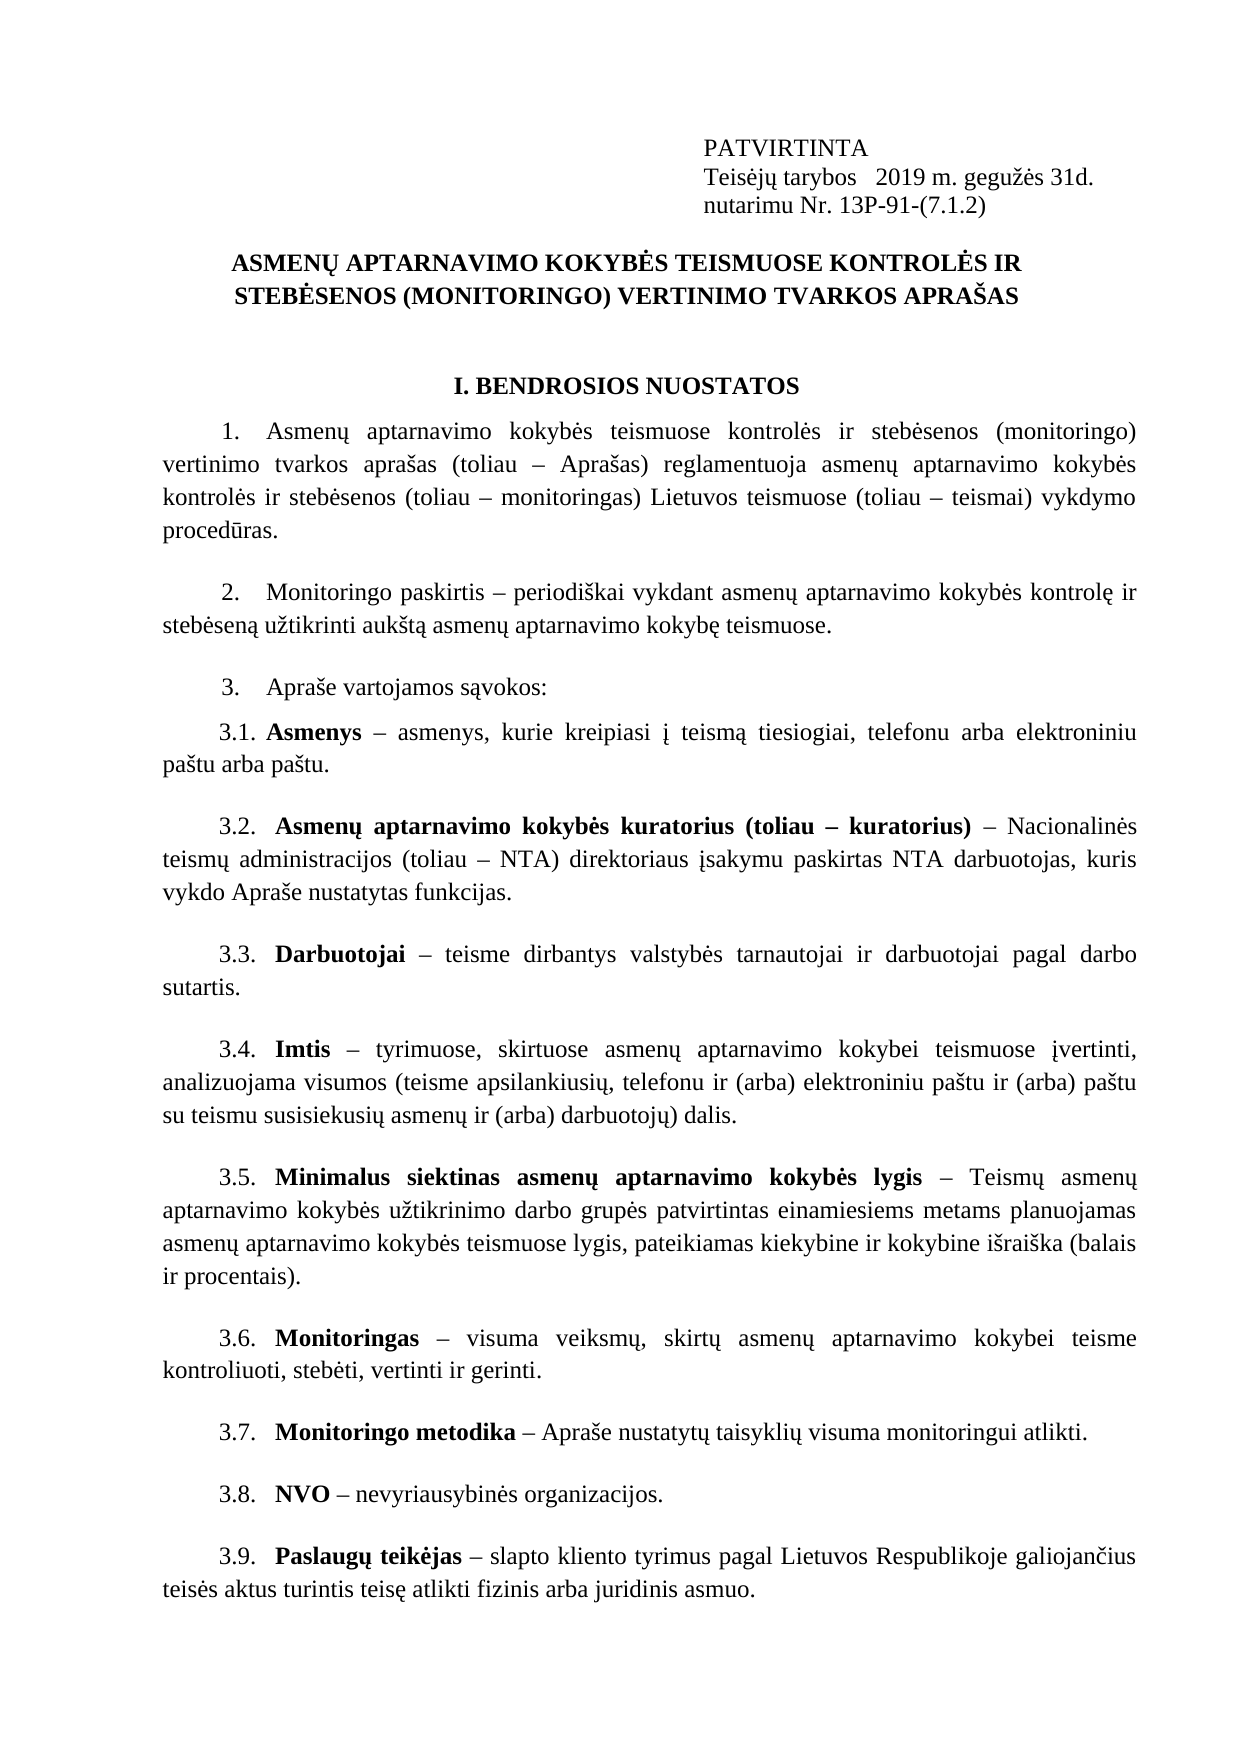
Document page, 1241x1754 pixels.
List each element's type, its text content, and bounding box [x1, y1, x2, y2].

text 3. Apraše vartojamos sąvokos: [162, 672, 1137, 700]
text 3.7. Monitoringo metodika – Apraše nustatytų taisyklių visuma monitoringui atlikti. [162, 1417, 1137, 1446]
text 3.2. Asmenų aptarnavimo kokybės kuratorius (toliau – kuratorius) – Nacionalinės teismų administracijos (toliau – NTA) direktoriaus įsakymu paskirtas NTA darbuotojas, kuris vykdo Apraše nustatytas funkcijas. [162, 811, 1137, 906]
text 3.4. Imtis – tyrimuose, skirtuose asmenų aptarnavimo kokybei teismuose įvertinti, analizuojama visumos (teisme apsilankiusių, telefonu ir (arba) elektroniniu paštu ir (arba) paštu su teismu susisiekusių asmenų ir (arba) darbuotojų) dalis. [162, 1034, 1137, 1129]
text 3.5. Minimalus siektinas asmenų aptarnavimo kokybės lygis – Teismų asmenų aptarnavimo kokybės užtikrinimo darbo grupės patvirtintas einamiesiems metams planuojamas asmenų aptarnavimo kokybės teismuose lygis, pateikiamas kiekybine ir kokybine išraiška (balais ir procentais). [162, 1162, 1137, 1289]
text 3.3. Darbuotojai – teisme dirbantys valstybės tarnautojai ir darbuotojai pagal darbo sutartis. [162, 939, 1137, 1001]
text I. BENDROSIOS NUOSTATOS [162, 371, 1091, 400]
text 3.8. NVO – nevyriausybinės organizacijos. [162, 1479, 1137, 1508]
text 1. Asmenų aptarnavimo kokybės teismuose kontrolės ir stebėsenos (monitoringo) vertinimo tvarkos aprašas (toliau – Aprašas) reglamentuoja asmenų aptarnavimo kokybės kontrolės ir stebėsenos (toliau – monitoringas) Lietuvos teismuose (toliau – teismai) vykdymo procedūras. [162, 416, 1137, 544]
text nutarimu Nr. 13P-91-(7.1.2) [703, 190, 1134, 219]
text 2. Monitoringo paskirtis – periodiškai vykdant asmenų aptarnavimo kokybės kontrolę ir stebėseną užtikrinti aukštą asmenų aptarnavimo kokybę teismuose. [162, 577, 1137, 638]
text 3.9. Paslaugų teikėjas – slapto kliento tyrimus pagal Lietuvos Respublikoje galiojančius teisės aktus turintis teisę atlikti fizinis arba juridinis asmuo. [162, 1541, 1137, 1603]
text 3.1. Asmenys – asmenys, kurie kreipiasi į teismą tiesiogiai, telefonu arba elektroniniu paštu arba paštu. [162, 717, 1137, 778]
text PATVIRTINTA Teisėjų tarybos 2019 m. gegužės 31d. [703, 133, 1134, 190]
text 3.6. Monitoringas – visuma veiksmų, skirtų asmenų aptarnavimo kokybei teisme kontroliuoti, stebėti, vertinti ir gerinti. [162, 1323, 1137, 1384]
text ASMENŲ APTARNAVIMO KOKYBĖS TEISMUOSE KONTROLĖS IR STEBĖSENOS (MONITORINGO) VERTINIMO TVARKOS APRAŠAS [162, 248, 1091, 310]
